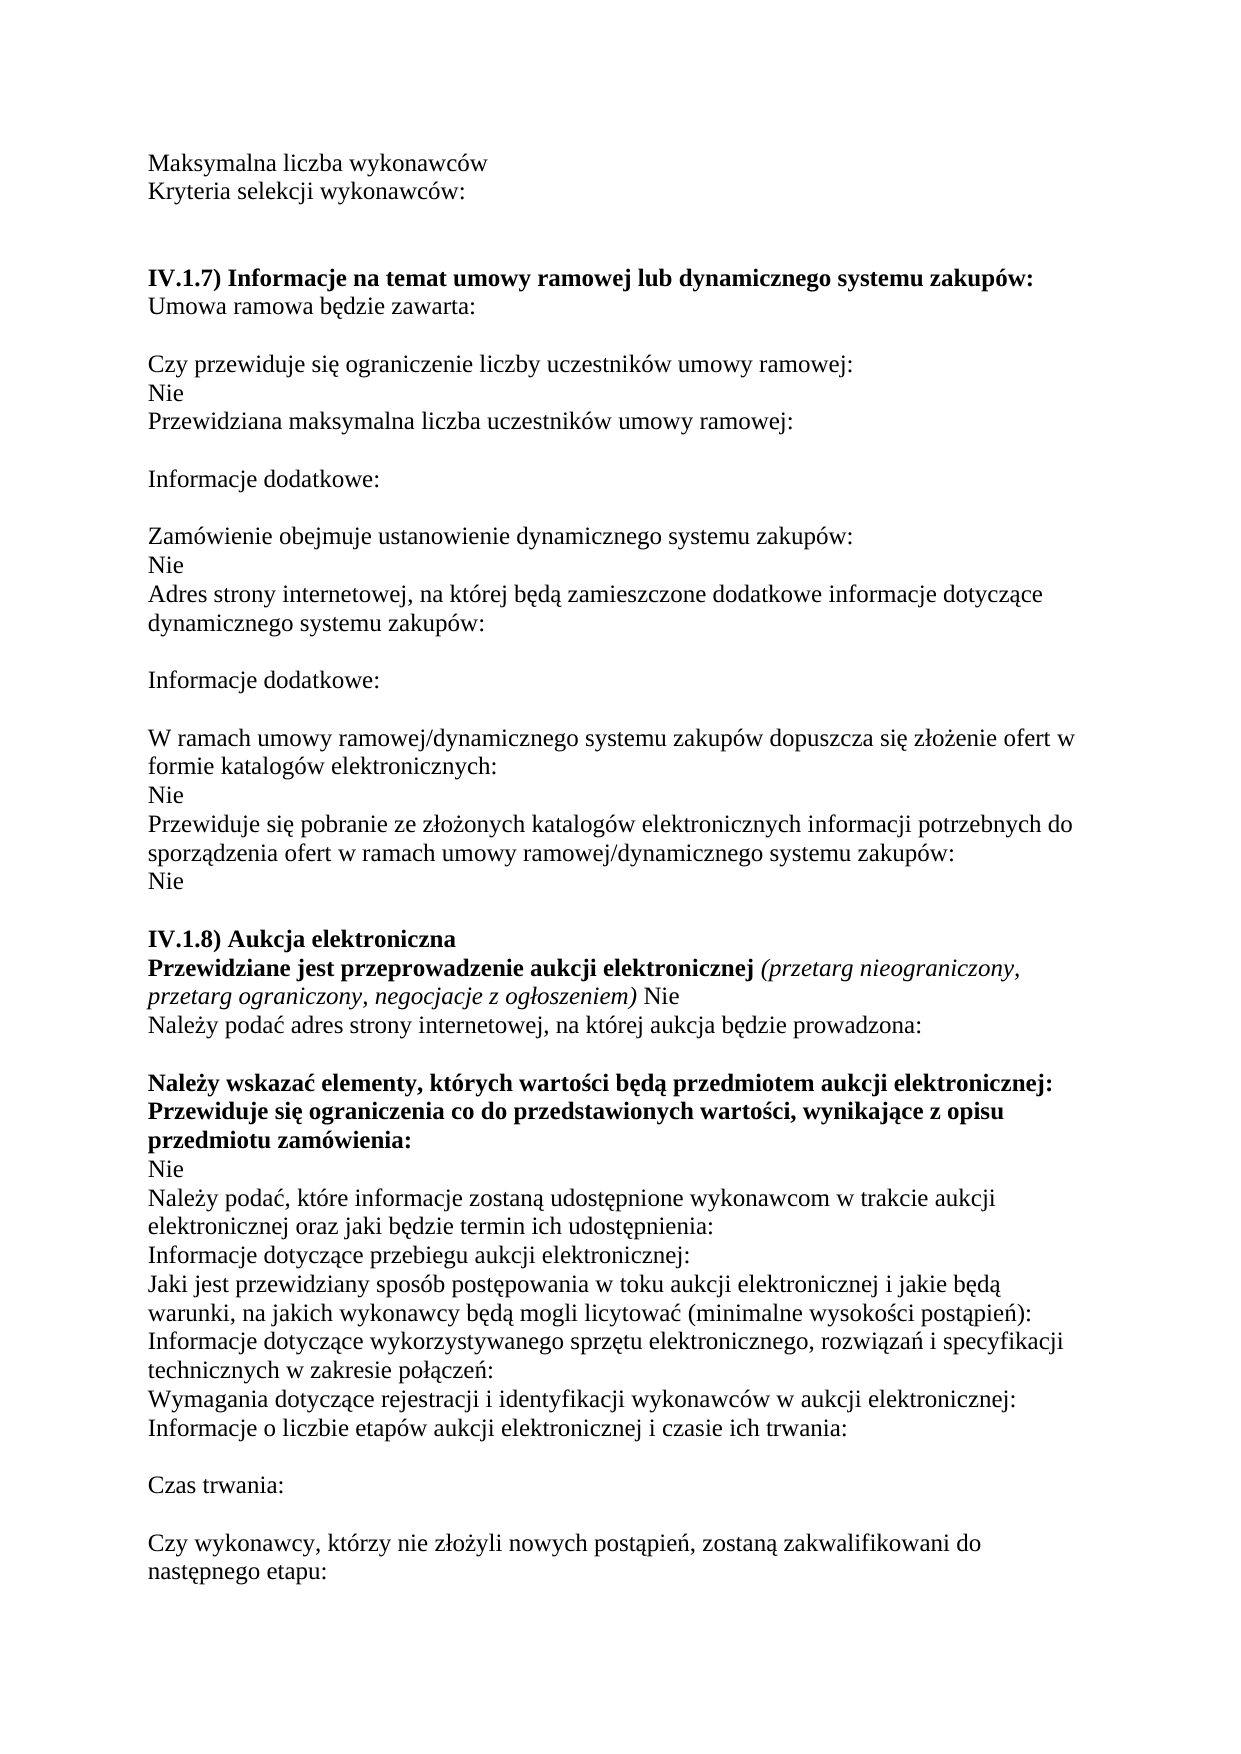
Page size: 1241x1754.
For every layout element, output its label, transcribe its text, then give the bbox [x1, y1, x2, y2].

text Czas trwania: Czy wykonawcy, którzy nie złożyli nowych postąpień, zostaną zakwalifikowani do następnego etapu: [148, 1441, 1093, 1585]
text Maksymalna liczba wykonawców Kryteria selekcji wykonawców: [148, 148, 1093, 234]
text IV.1.7) Informacje na temat umowy ramowej lub dynamicznego systemu zakupów: [148, 234, 1093, 291]
text Umowa ramowa będzie zawarta: Czy przewiduje się ograniczenie liczby uczestników umowy ramowej: Nie Przewidziana maksymalna liczba uczestników umowy ramowej: Informacje dodatkowe: Zamówienie obejmuje ustanowienie dynamicznego systemu zakupów: Nie Adres strony internetowej, na której będą zamieszczone dodatkowe informacje dotyczące dynamicznego systemu zakupów: Informacje dodatkowe: W ramach umowy ramowej/dynamicznego systemu zakupów dopuszcza się złożenie ofert w formie katalogów elektronicznych: Nie Przewiduje się pobranie ze złożonych katalogów elektronicznych informacji potrzebnych do sporządzenia ofert w ramach umowy ramowej/dynamicznego systemu zakupów: Nie [148, 291, 1093, 895]
text IV.1.8) Aukcja elektroniczna Przewidziane jest przeprowadzenie aukcji elektronicznej (przetarg nieograniczony, przetarg ograniczony, negocjacje z ogłoszeniem) Nie Należy podać adres strony internetowej, na której aukcja będzie prowadzona: Należy wskazać elementy, których wartości będą przedmiotem aukcji elektronicznej: Przewiduje się ograniczenia co do przedstawionych wartości, wynikające z opisu przedmiotu zamówienia: Nie Należy podać, które informacje zostaną udostępnione wykonawcom w trakcie aukcji elektronicznej oraz jaki będzie termin ich udostępnienia: Informacje dotyczące przebiegu aukcji elektronicznej: Jaki jest przewidziany sposób postępowania w toku aukcji elektronicznej i jakie będą warunki, na jakich wykonawcy będą mogli licytować (minimalne wysokości postąpień): Informacje dotyczące wykorzystywanego sprzętu elektronicznego, rozwiązań i specyfikacji technicznych w zakresie połączeń: Wymagania dotyczące rejestracji i identyfikacji wykonawców w aukcji elektronicznej: Informacje o liczbie etapów aukcji elektronicznej i czasie ich trwania: [148, 895, 1093, 1441]
